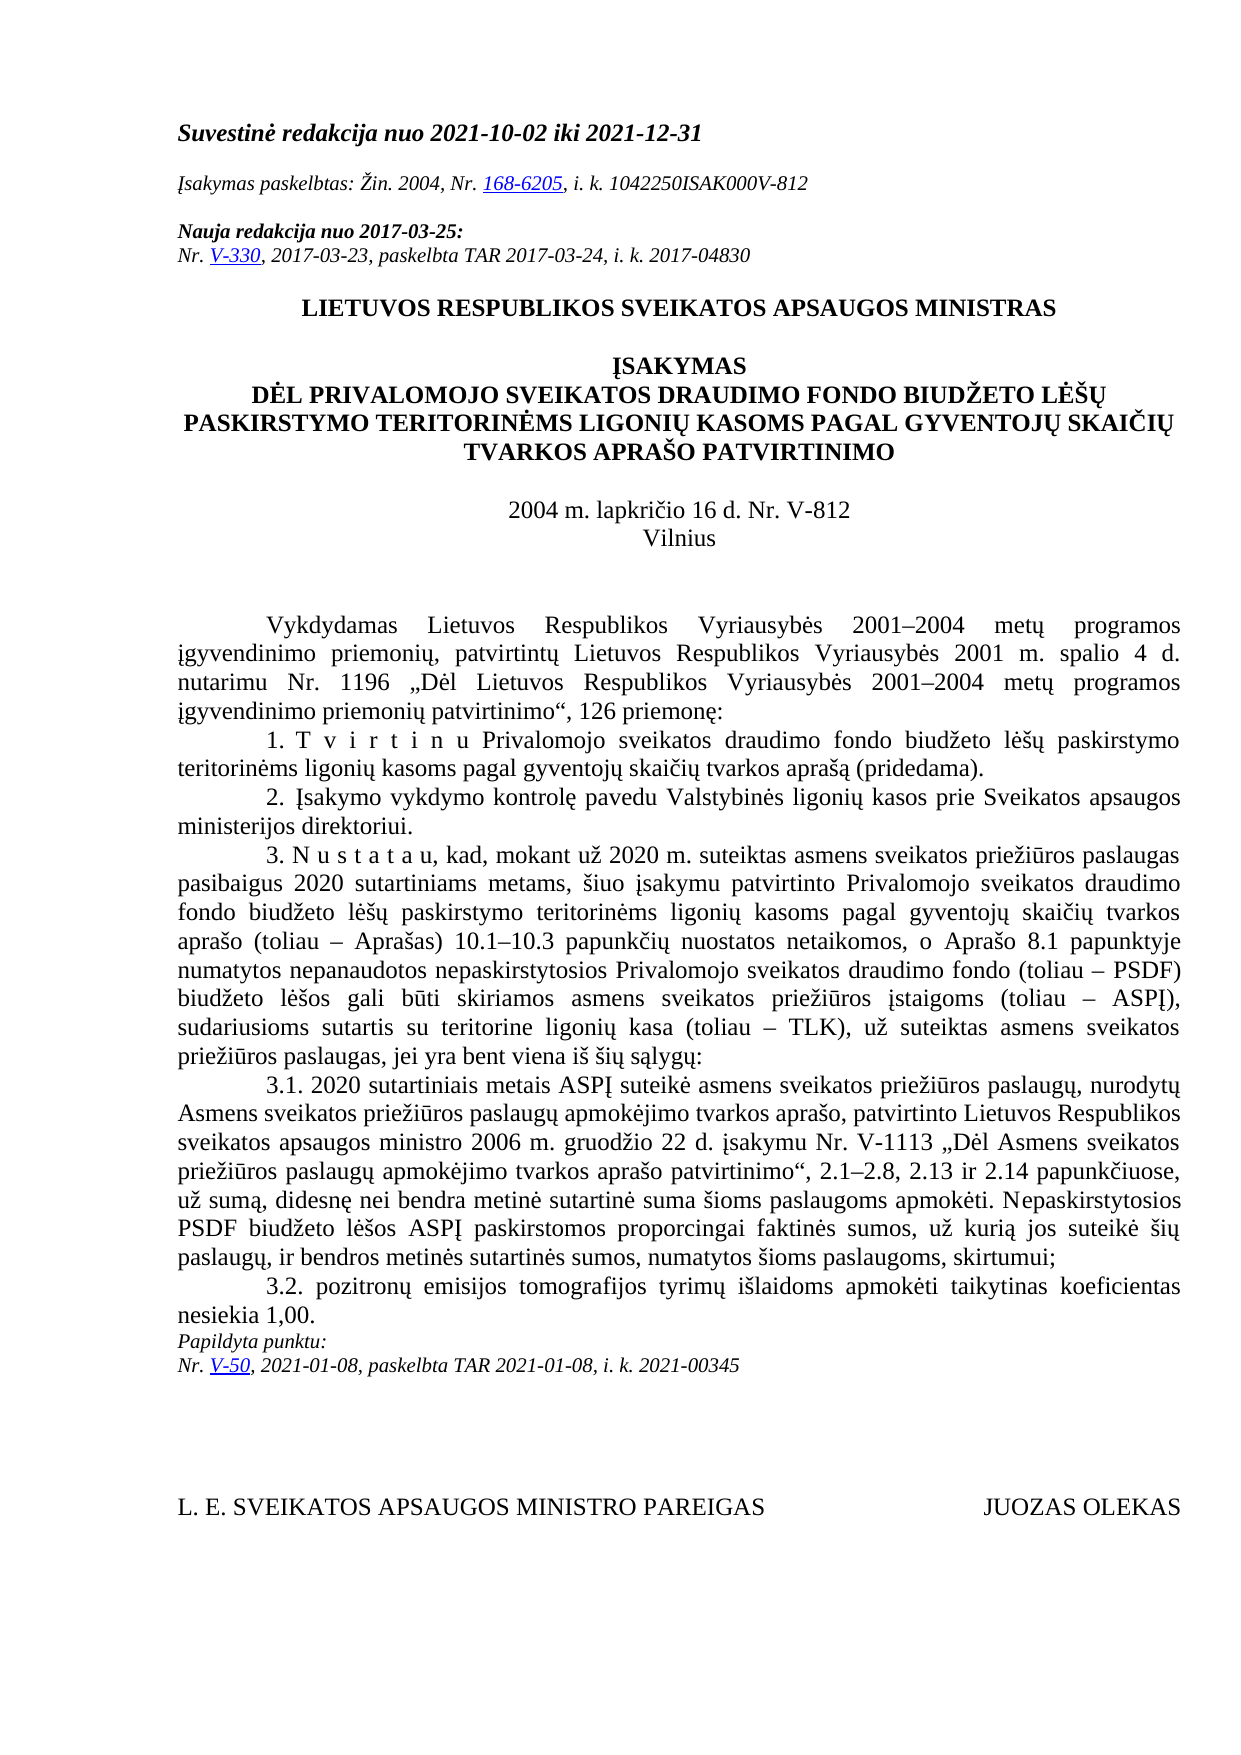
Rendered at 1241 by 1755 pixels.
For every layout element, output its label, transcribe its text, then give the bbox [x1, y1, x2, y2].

text 3. N u s t a t a u, kad, mokant už 2020 m. suteiktas asmens sveikatos priežiūros paslaugas pasibaigus 2020 sutartiniams metams, šiuo įsakymu patvirtinto Privalomojo sveikatos draudimo fondo biudžeto lėšų paskirstymo teritorinėms ligonių kasoms pagal gyventojų skaičių tvarkos aprašo (toliau – Aprašas) 10.1–10.3 papunkčių nuostatos netaikomos, o Aprašo 8.1 papunktyje numatytos nepanaudotos nepaskirstytosios Privalomojo sveikatos draudimo fondo (toliau – PSDF) biudžeto lėšos gali būti skiriamos asmens sveikatos priežiūros įstaigoms (toliau – ASPĮ), sudariusioms sutartis su teritorine ligonių kasa (toliau – TLK), už suteiktas asmens sveikatos priežiūros paslaugas, jei yra bent viena iš šių sąlygų: [177, 840, 1181, 1070]
text Vilnius [177, 523, 1181, 552]
text Vykdydamas Lietuvos Respublikos Vyriausybės 2001–2004 metų programos įgyvendinimo priemonių, patvirtintų Lietuvos Respublikos Vyriausybės 2001 m. spalio 4 d. nutarimu Nr. 1196 „Dėl Lietuvos Respublikos Vyriausybės 2001–2004 metų programos įgyvendinimo priemonių patvirtinimo“, 126 priemonę: [177, 610, 1181, 725]
text 3.2. pozitronų emisijos tomografijos tyrimų išlaidoms apmokėti taikytinas koeficientas nesiekia 1,00. [177, 1271, 1181, 1328]
text Papildyta punktu: [177, 1328, 1181, 1353]
text 2. Įsakymo vykdymo kontrolę pavedu Valstybinės ligonių kasos prie Sveikatos apsaugos ministerijos direktoriui. [177, 782, 1181, 840]
text L. E. SVEIKATOS APSAUGOS MINISTRO pareigas JUOZAS OLEKAS [177, 1492, 1181, 1520]
text DĖL PRIVALOMOJO SVEIKATOS DRAUDIMO FONDO BIUDŽETO LĖŠŲ PASKIRSTYMO TERITORINĖMS LIGONIŲ KASOMS PAGAL GYVENTOJŲ SKAIČIŲ TVARKOS APRAŠO PATVIRTINIMO [177, 380, 1181, 466]
text Nr. V-330, 2017-03-23, paskelbta TAR 2017-03-24, i. k. 2017-04830 [177, 243, 1181, 267]
text Nauja redakcija nuo 2017-03-25: [177, 219, 1181, 243]
text LIETUVOS RESPUBLIKOS SVEIKATOS APSAUGOS MINISTRAS [177, 293, 1181, 322]
text Įsakymas paskelbtas: Žin. 2004, Nr. 168-6205, i. k. 1042250ISAK000V-812 [177, 171, 1181, 195]
text 1. T v i r t i n u Privalomojo sveikatos draudimo fondo biudžeto lėšų paskirstymo teritorinėms ligonių kasoms pagal gyventojų skaičių tvarkos aprašą (pridedama). [177, 725, 1181, 782]
text Nr. V-50, 2021-01-08, paskelbta TAR 2021-01-08, i. k. 2021-00345 [177, 1353, 1181, 1377]
text 2004 m. lapkričio 16 d. Nr. V-812 [177, 495, 1181, 523]
text 3.1. 2020 sutartiniais metais ASPĮ suteikė asmens sveikatos priežiūros paslaugų, nurodytų Asmens sveikatos priežiūros paslaugų apmokėjimo tvarkos aprašo, patvirtinto Lietuvos Respublikos sveikatos apsaugos ministro 2006 m. gruodžio 22 d. įsakymu Nr. V-1113 „Dėl Asmens sveikatos priežiūros paslaugų apmokėjimo tvarkos aprašo patvirtinimo“, 2.1–2.8, 2.13 ir 2.14 papunkčiuose, už sumą, didesnę nei bendra metinė sutartinė suma šioms paslaugoms apmokėti. Nepaskirstytosios PSDF biudžeto lėšos ASPĮ paskirstomos proporcingai faktinės sumos, už kurią jos suteikė šių paslaugų, ir bendros metinės sutartinės sumos, numatytos šioms paslaugoms, skirtumui; [177, 1070, 1181, 1271]
text Suvestinė redakcija nuo 2021-10-02 iki 2021-12-31 [177, 118, 1181, 147]
text ĮSAKYMAS [177, 351, 1181, 380]
